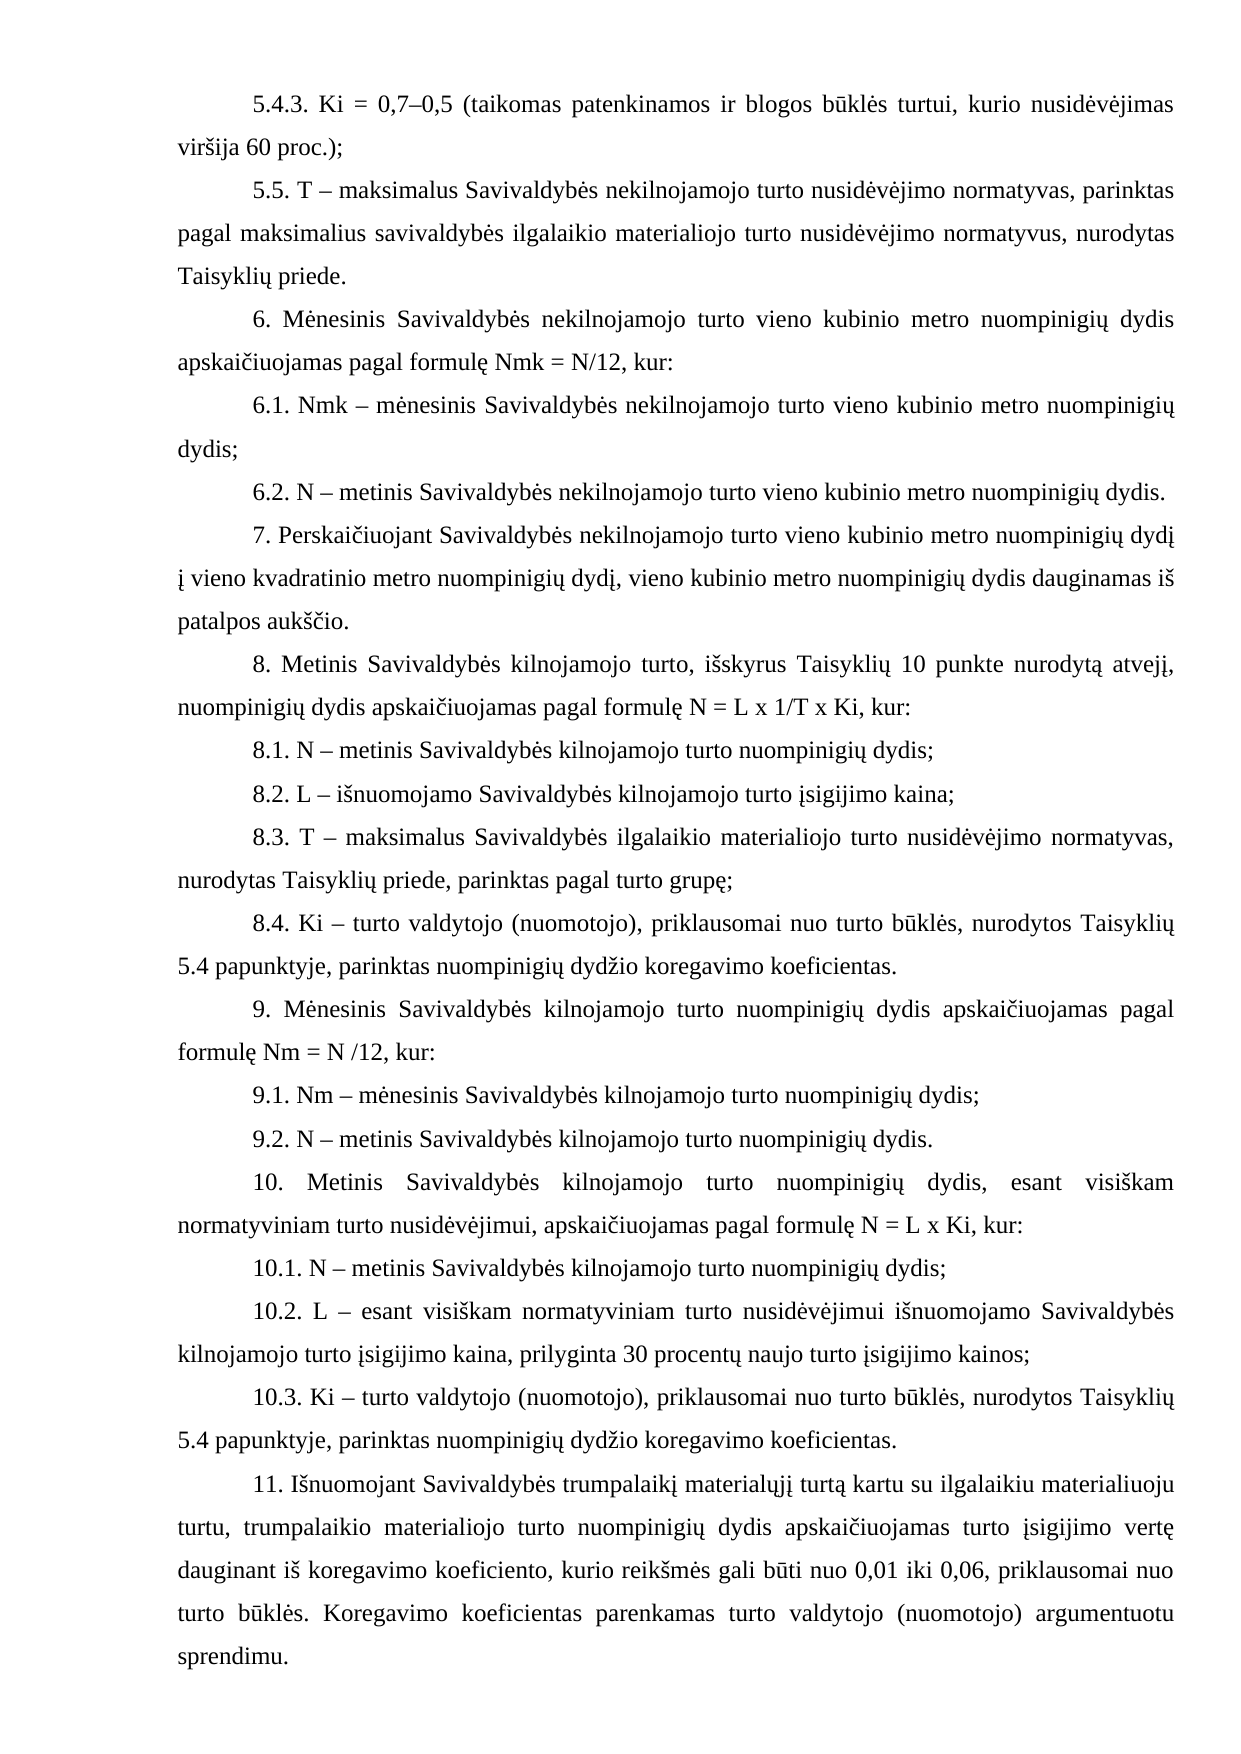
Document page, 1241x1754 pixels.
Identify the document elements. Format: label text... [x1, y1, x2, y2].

text 9.1. Nm – mėnesinis Savivaldybės kilnojamojo turto nuompinigių dydis; [177, 1081, 1175, 1109]
text 6.1. Nmk – mėnesinis Savivaldybės nekilnojamojo turto vieno kubinio metro nuompinigių dydis; [177, 391, 1175, 462]
text 8.1. N – metinis Savivaldybės kilnojamojo turto nuompinigių dydis; [177, 736, 1175, 764]
text 8. Metinis Savivaldybės kilnojamojo turto, išskyrus Taisyklių 10 punkte nurodytą atvejį, nuompinigių dydis apskaičiuojamas pagal formulę N = L x 1/T x Ki, kur: [177, 649, 1175, 721]
text 9.2. N – metinis Savivaldybės kilnojamojo turto nuompinigių dydis. [177, 1124, 1175, 1152]
text 8.3. T – maksimalus Savivaldybės ilgalaikio materialiojo turto nusidėvėjimo normatyvas, nurodytas Taisyklių priede, parinktas pagal turto grupę; [177, 822, 1175, 894]
text 9. Mėnesinis Savivaldybės kilnojamojo turto nuompinigių dydis apskaičiuojamas pagal formulę Nm = N /12, kur: [177, 994, 1175, 1066]
text 8.4. Ki – turto valdytojo (nuomotojo), priklausomai nuo turto būklės, nurodytos Taisyklių 5.4 papunktyje, parinktas nuompinigių dydžio koregavimo koeficientas. [177, 908, 1175, 980]
text 10. Metinis Savivaldybės kilnojamojo turto nuompinigių dydis, esant visiškam normatyviniam turto nusidėvėjimui, apskaičiuojamas pagal formulę N = L x Ki, kur: [177, 1167, 1175, 1239]
text 7. Perskaičiuojant Savivaldybės nekilnojamojo turto vieno kubinio metro nuompinigių dydį į vieno kvadratinio metro nuompinigių dydį, vieno kubinio metro nuompinigių dydis dauginamas iš patalpos aukščio. [177, 520, 1175, 635]
text 11. Išnuomojant Savivaldybės trumpalaikį materialųjį turtą kartu su ilgalaikiu materialiuoju turtu, trumpalaikio materialiojo turto nuompinigių dydis apskaičiuojamas turto įsigijimo vertę dauginant iš koregavimo koeficiento, kurio reikšmės gali būti nuo 0,01 iki 0,06, priklausomai nuo turto būklės. Koregavimo koeficientas parenkamas turto valdytojo (nuomotojo) argumentuotu sprendimu. [177, 1469, 1175, 1670]
text 5.5. T – maksimalus Savivaldybės nekilnojamojo turto nusidėvėjimo normatyvas, parinktas pagal maksimalius savivaldybės ilgalaikio materialiojo turto nusidėvėjimo normatyvus, nurodytas Taisyklių priede. [177, 175, 1175, 290]
text 10.3. Ki – turto valdytojo (nuomotojo), priklausomai nuo turto būklės, nurodytos Taisyklių 5.4 papunktyje, parinktas nuompinigių dydžio koregavimo koeficientas. [177, 1382, 1175, 1454]
text 6.2. N – metinis Savivaldybės nekilnojamojo turto vieno kubinio metro nuompinigių dydis. [177, 477, 1175, 506]
text 5.4.3. Ki = 0,7–0,5 (taikomas patenkinamos ir blogos būklės turtui, kurio nusidėvėjimas viršija 60 proc.); [177, 89, 1175, 161]
text 6. Mėnesinis Savivaldybės nekilnojamojo turto vieno kubinio metro nuompinigių dydis apskaičiuojamas pagal formulę Nmk = N/12, kur: [177, 304, 1175, 376]
text 10.1. N – metinis Savivaldybės kilnojamojo turto nuompinigių dydis; [177, 1253, 1175, 1282]
text 10.2. L – esant visiškam normatyviniam turto nusidėvėjimui išnuomojamo Savivaldybės kilnojamojo turto įsigijimo kaina, prilyginta 30 procentų naujo turto įsigijimo kainos; [177, 1296, 1175, 1368]
text 8.2. L – išnuomojamo Savivaldybės kilnojamojo turto įsigijimo kaina; [177, 779, 1175, 807]
